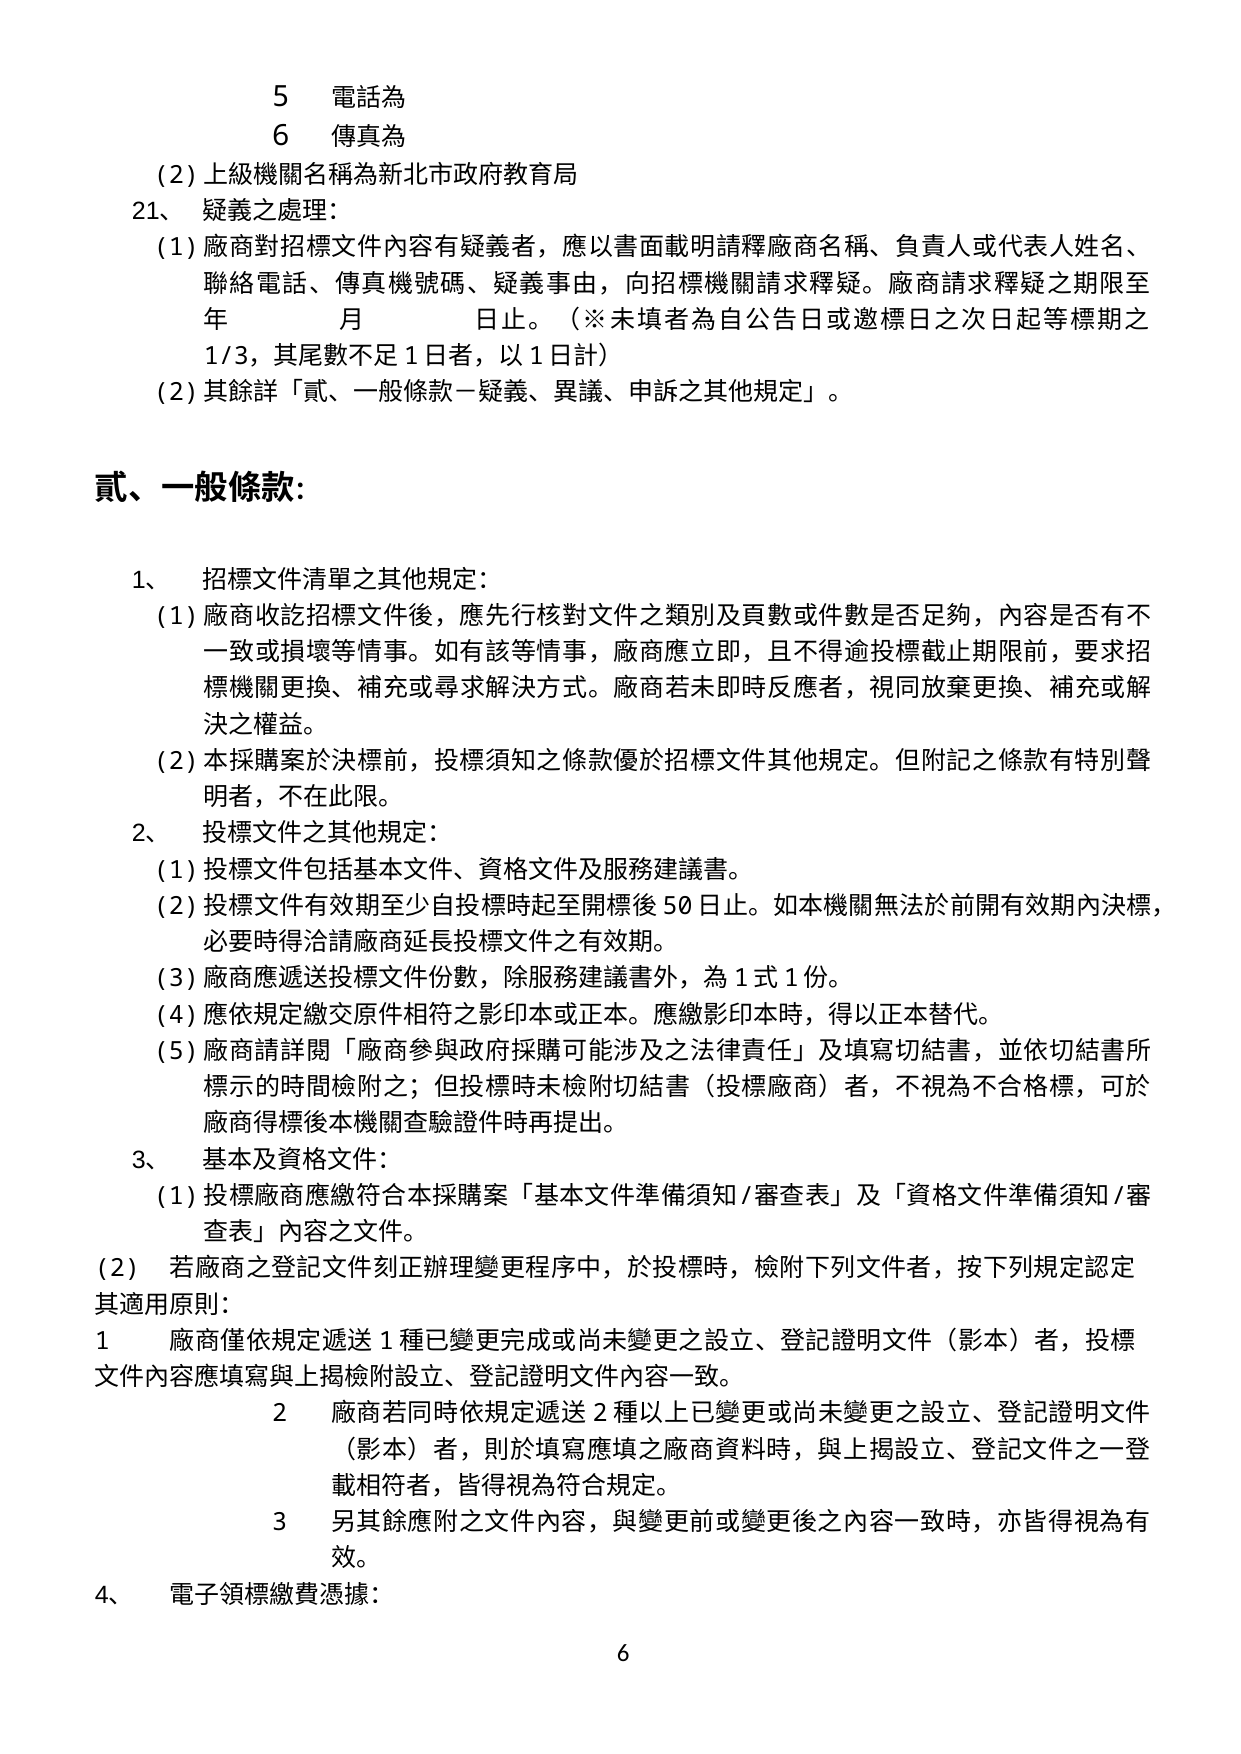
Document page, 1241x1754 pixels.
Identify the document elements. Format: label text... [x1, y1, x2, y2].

list 本採購案於決標前，投標須知之條款優於招標文件其他規定。但附記之條款有特別聲明者，不在此限。 [153, 740, 1152, 813]
list 投標廠商應繳符合本採購案「基本文件準備須知/審查表」及「資格文件準備須知/審查表」內容之文件。 [153, 1175, 1152, 1248]
list 電子領標繳費憑據： [94, 1574, 1138, 1610]
list 其餘詳「貳、一般條款－疑義、異議、申訴之其他規定」。 [153, 372, 1152, 408]
list 若廠商之登記文件刻正辦理變更程序中，於投標時，檢附下列文件者，按下列規定認定其適用原則： [94, 1248, 1138, 1320]
list 廠商收訖招標文件後，應先行核對文件之類別及頁數或件數是否足夠，內容是否有不一致或損壞等情事。如有該等情事，廠商應立即，且不得逾投標截止期限前，要求招標機關更換、補充或尋求解決方式。廠商若未即時反應者，視同放棄更換、補充或解決之權益。 [153, 595, 1152, 740]
list 廠商應遞送投標文件份數，除服務建議書外，為1式1份。 [153, 958, 1152, 994]
list 招標文件清單之其他規定： [132, 559, 1152, 595]
list 電話為 [272, 75, 1152, 115]
list 廠商請詳閱「廠商參與政府採購可能涉及之法律責任」及填寫切結書，並依切結書所標示的時間檢附之；但投標時未檢附切結書（投標廠商）者，不視為不合格標，可於廠商得標後本機關查驗證件時再提出。 [153, 1030, 1152, 1139]
list 廠商僅依規定遞送1種已變更完成或尚未變更之設立、登記證明文件（影本）者，投標文件內容應填寫與上揭檢附設立、登記證明文件內容一致。 [94, 1320, 1138, 1393]
list 投標文件之其他規定： [132, 813, 1152, 849]
list 廠商若同時依規定遞送2種以上已變更或尚未變更之設立、登記證明文件（影本）者，則於填寫應填之廠商資料時，與上揭設立、登記文件之一登載相符者，皆得視為符合規定。 [272, 1393, 1152, 1502]
list 投標文件包括基本文件、資格文件及服務建議書。 [153, 849, 1152, 885]
list 傳真為 [272, 115, 1152, 154]
subtitle 貳、一般條款： [94, 461, 1138, 509]
list 疑義之處理： [132, 191, 1152, 227]
list 基本及資格文件： [132, 1139, 1152, 1175]
list 應依規定繳交原件相符之影印本或正本。應繳影印本時，得以正本替代。 [153, 994, 1152, 1030]
list 另其餘應附之文件內容，與變更前或變更後之內容一致時，亦皆得視為有效。 [272, 1502, 1152, 1574]
list 廠商對招標文件內容有疑義者，應以書面載明請釋廠商名稱、負責人或代表人姓名、聯絡電話、傳真機號碼、疑義事由，向招標機關請求釋疑。廠商請求釋疑之期限至 年 月 日止。（※未填者為自公告日或邀標日之次日起等標期之1/3，其尾數不足1日者，以1日計） [153, 227, 1152, 372]
list 投標文件有效期至少自投標時起至開標後50日止。如本機關無法於前開有效期內決標，必要時得洽請廠商延長投標文件之有效期。 [153, 885, 1152, 958]
list 上級機關名稱為新北市政府教育局 [153, 154, 1152, 191]
